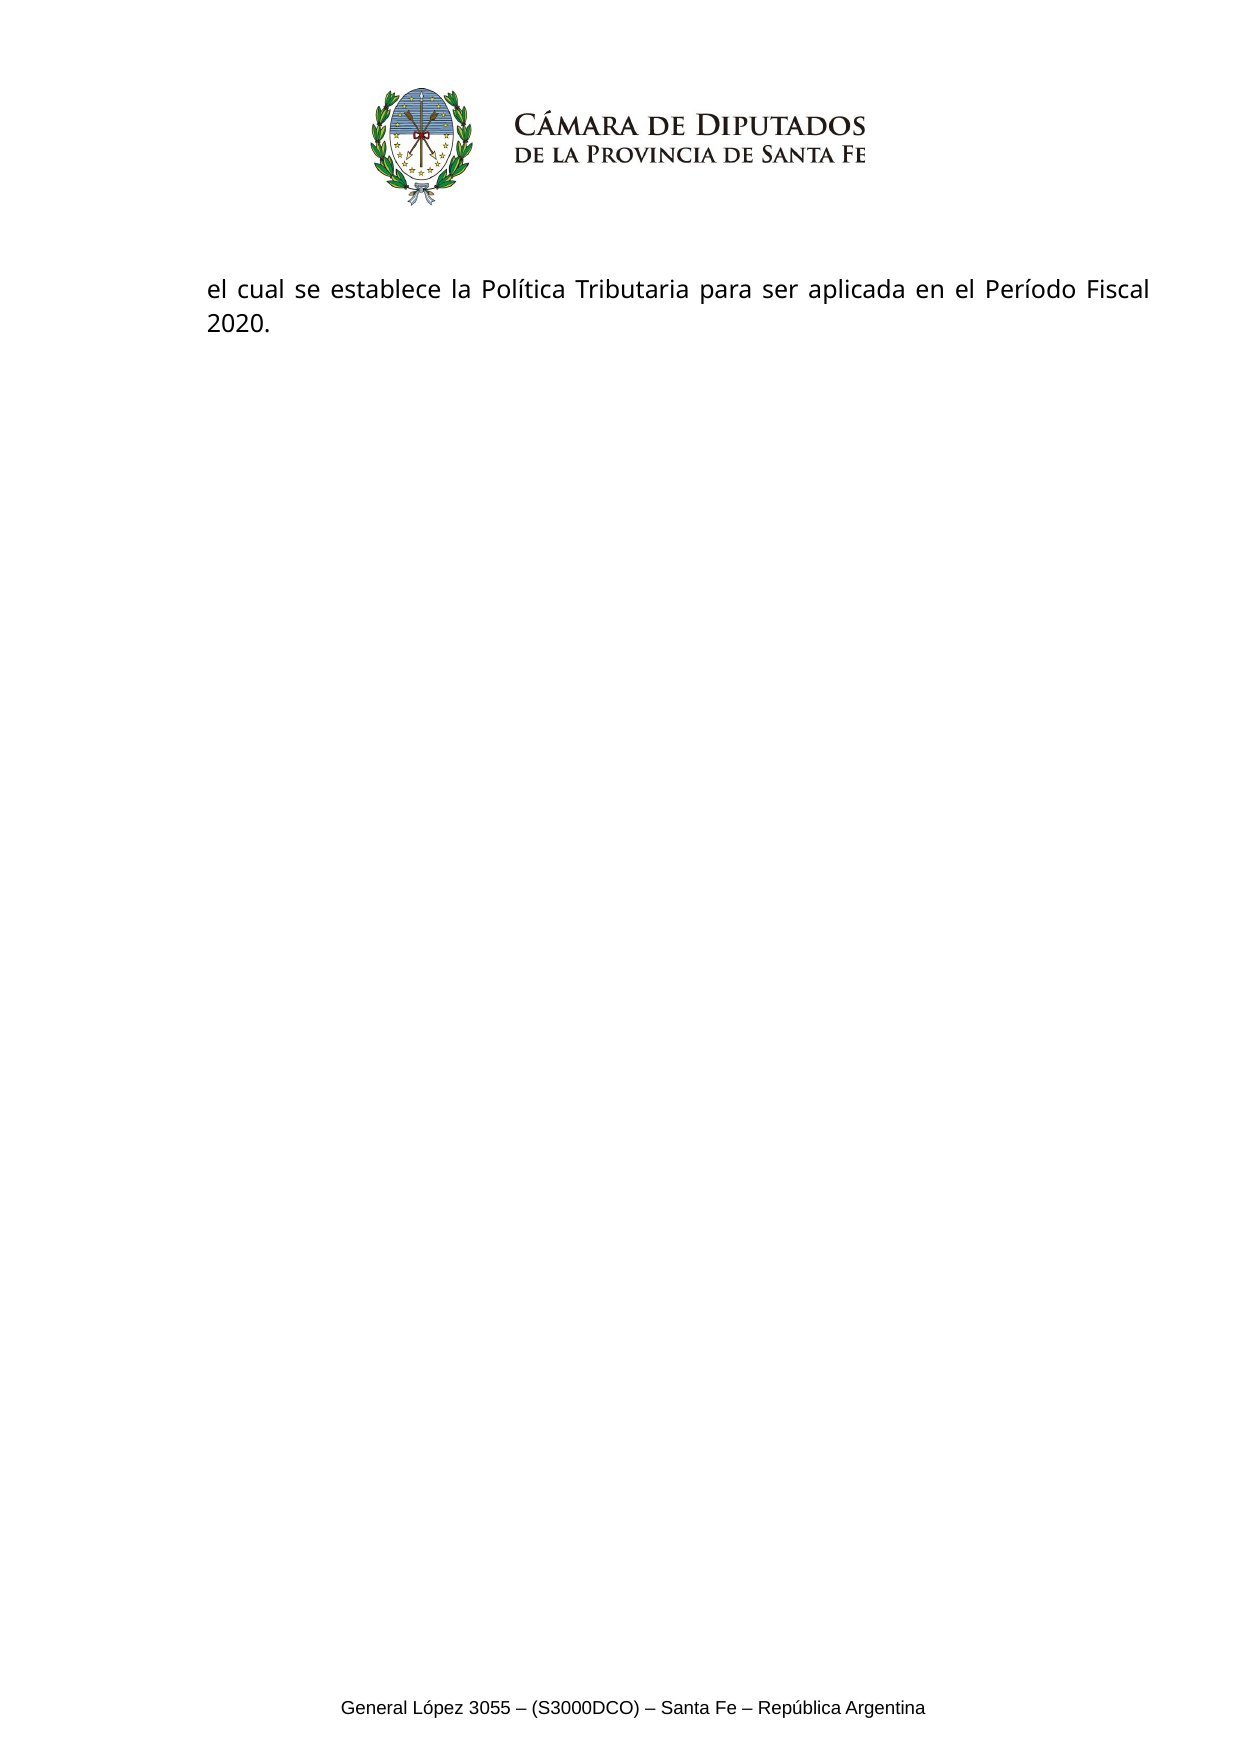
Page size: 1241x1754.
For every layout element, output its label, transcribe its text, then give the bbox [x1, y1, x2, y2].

text el cual se establece la Política Tributaria para ser aplicada en el Período Fiscal 2020. [207, 272, 1152, 340]
picture [370, 88, 866, 210]
